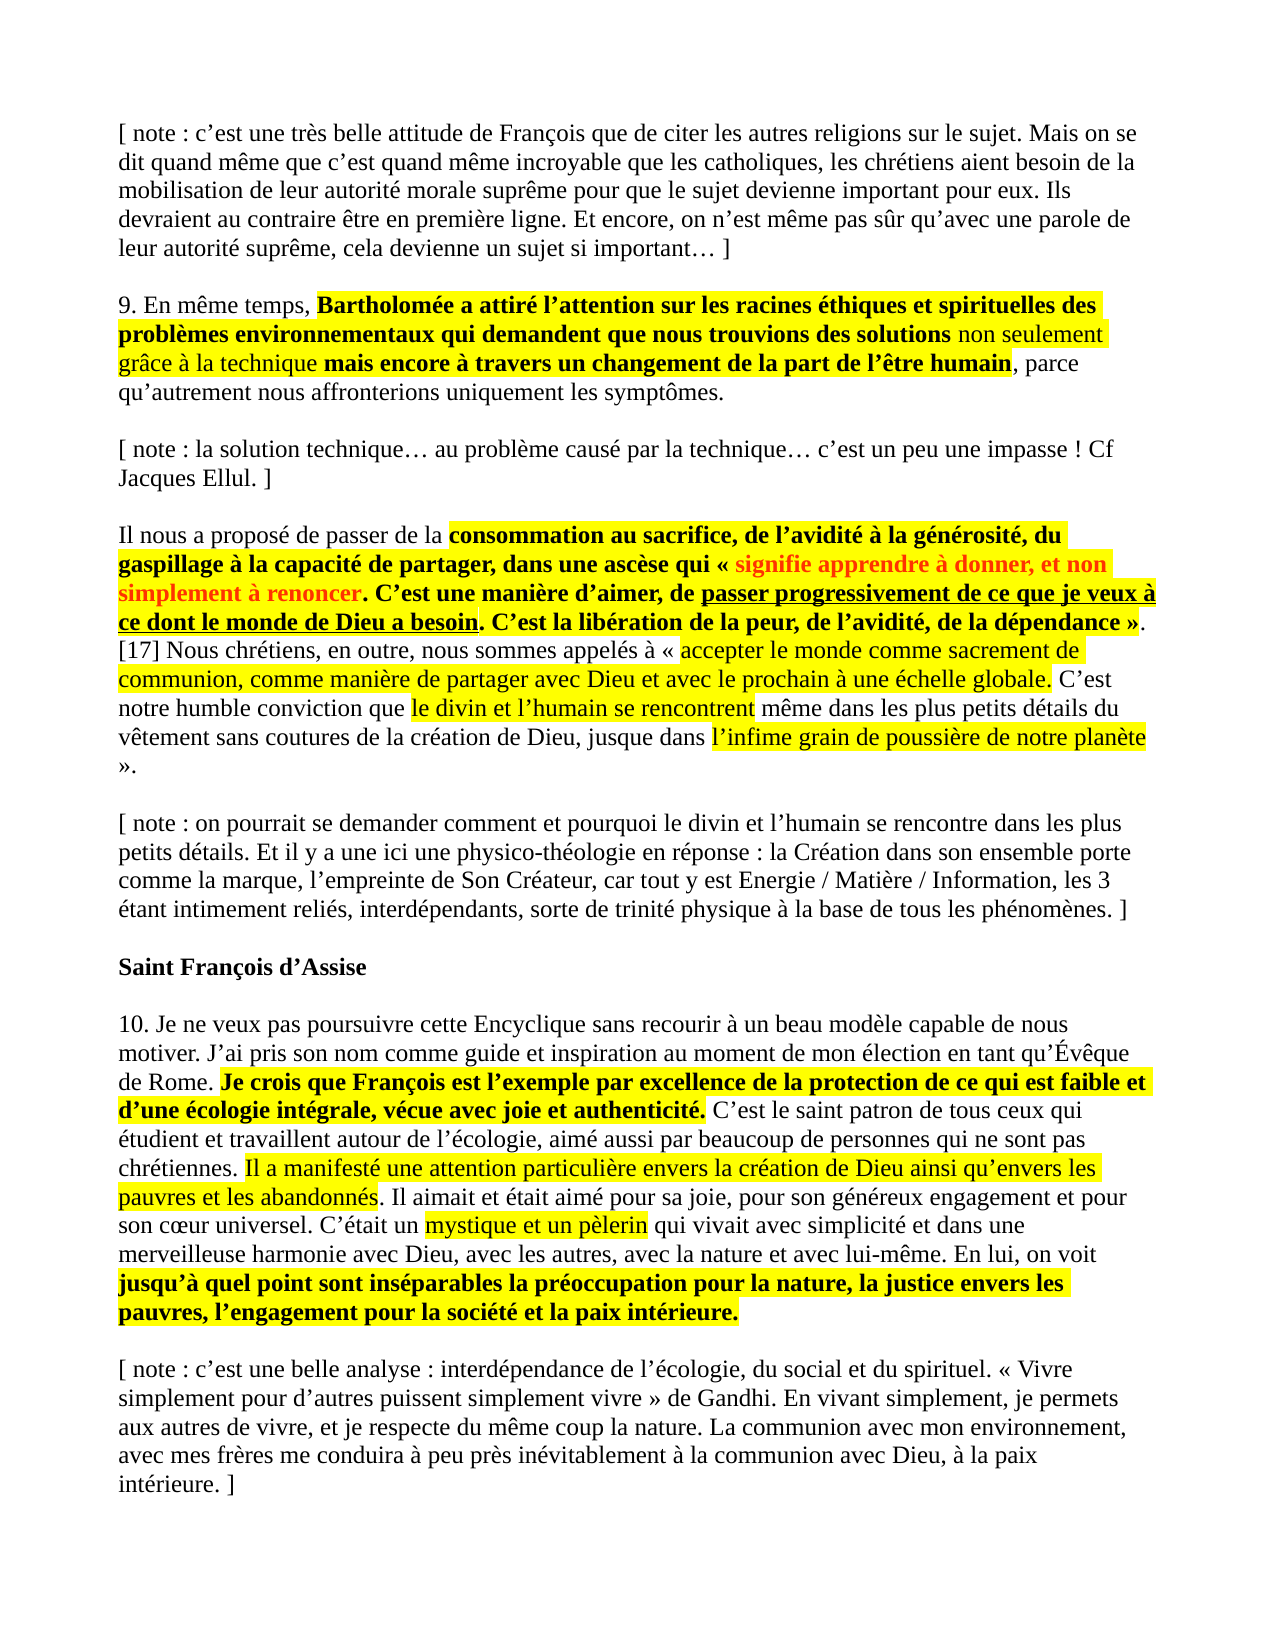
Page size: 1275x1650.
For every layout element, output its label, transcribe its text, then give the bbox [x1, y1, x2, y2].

text 10. Je ne veux pas poursuivre cette Encyclique sans recourir à un beau modèle capable de nous motiver. J’ai pris son nom comme guide et inspiration au moment de mon élection en tant qu’Évêque de Rome. Je crois que François est l’exemple par excellence de la protection de ce qui est faible et d’une écologie intégrale, vécue avec joie et authenticité. C’est le saint patron de tous ceux qui étudient et travaillent autour de l’écologie, aimé aussi par beaucoup de personnes qui ne sont pas chrétiennes. Il a manifesté une attention particulière envers la création de Dieu ainsi qu’envers les pauvres et les abandonnés. Il aimait et était aimé pour sa joie, pour son généreux engagement et pour son cœur universel. C’était un mystique et un pèlerin qui vivait avec simplicité et dans une merveilleuse harmonie avec Dieu, avec les autres, avec la nature et avec lui-même. En lui, on voit jusqu’à quel point sont inséparables la préoccupation pour la nature, la justice envers les pauvres, l’engagement pour la société et la paix intérieure. [118, 1009, 1157, 1326]
text [ note : c’est une très belle attitude de François que de citer les autres religions sur le sujet. Mais on se dit quand même que c’est quand même incroyable que les catholiques, les chrétiens aient besoin de la mobilisation de leur autorité morale suprême pour que le sujet devienne important pour eux. Ils devraient au contraire être en première ligne. Et encore, on n’est même pas sûr qu’avec une parole de leur autorité suprême, cela devienne un sujet si important… ] [118, 118, 1157, 262]
text Saint François d’Assise [118, 952, 1157, 981]
text Il nous a proposé de passer de la consommation au sacrifice, de l’avidité à la générosité, du gaspillage à la capacité de partager, dans une ascèse qui « signifie apprendre à donner, et non simplement à renoncer. C’est une manière d’aimer, de passer progressivement de ce que je veux à ce dont le monde de Dieu a besoin. C’est la libération de la peur, de l’avidité, de la dépendance ».[17] Nous chrétiens, en outre, nous sommes appelés à « accepter le monde comme sacrement de communion, comme manière de partager avec Dieu et avec le prochain à une échelle globale. C’est notre humble conviction que le divin et l’humain se rencontrent même dans les plus petits détails du vêtement sans coutures de la création de Dieu, jusque dans l’infime grain de poussière de notre planète ». [118, 521, 1157, 779]
text [ note : c’est une belle analyse : interdépendance de l’écologie, du social et du spirituel. « Vivre simplement pour d’autres puissent simplement vivre » de Gandhi. En vivant simplement, je permets aux autres de vivre, et je respecte du même coup la nature. La communion avec mon environnement, avec mes frères me conduira à peu près inévitablement à la communion avec Dieu, à la paix intérieure. ] [118, 1354, 1157, 1498]
text [ note : la solution technique… au problème causé par la technique… c’est un peu une impasse ! Cf Jacques Ellul. ] [118, 434, 1157, 492]
text 9. En même temps, Bartholomée a attiré l’attention sur les racines éthiques et spirituelles des problèmes environnementaux qui demandent que nous trouvions des solutions non seulement grâce à la technique mais encore à travers un changement de la part de l’être humain, parce qu’autrement nous affronterions uniquement les symptômes. [118, 291, 1157, 406]
text [ note : on pourrait se demander comment et pourquoi le divin et l’humain se rencontre dans les plus petits détails. Et il y a une ici une physico-théologie en réponse : la Création dans son ensemble porte comme la marque, l’empreinte de Son Créateur, car tout y est Energie / Matière / Information, les 3 étant intimement reliés, interdépendants, sorte de trinité physique à la base de tous les phénomènes. ] [118, 808, 1157, 923]
